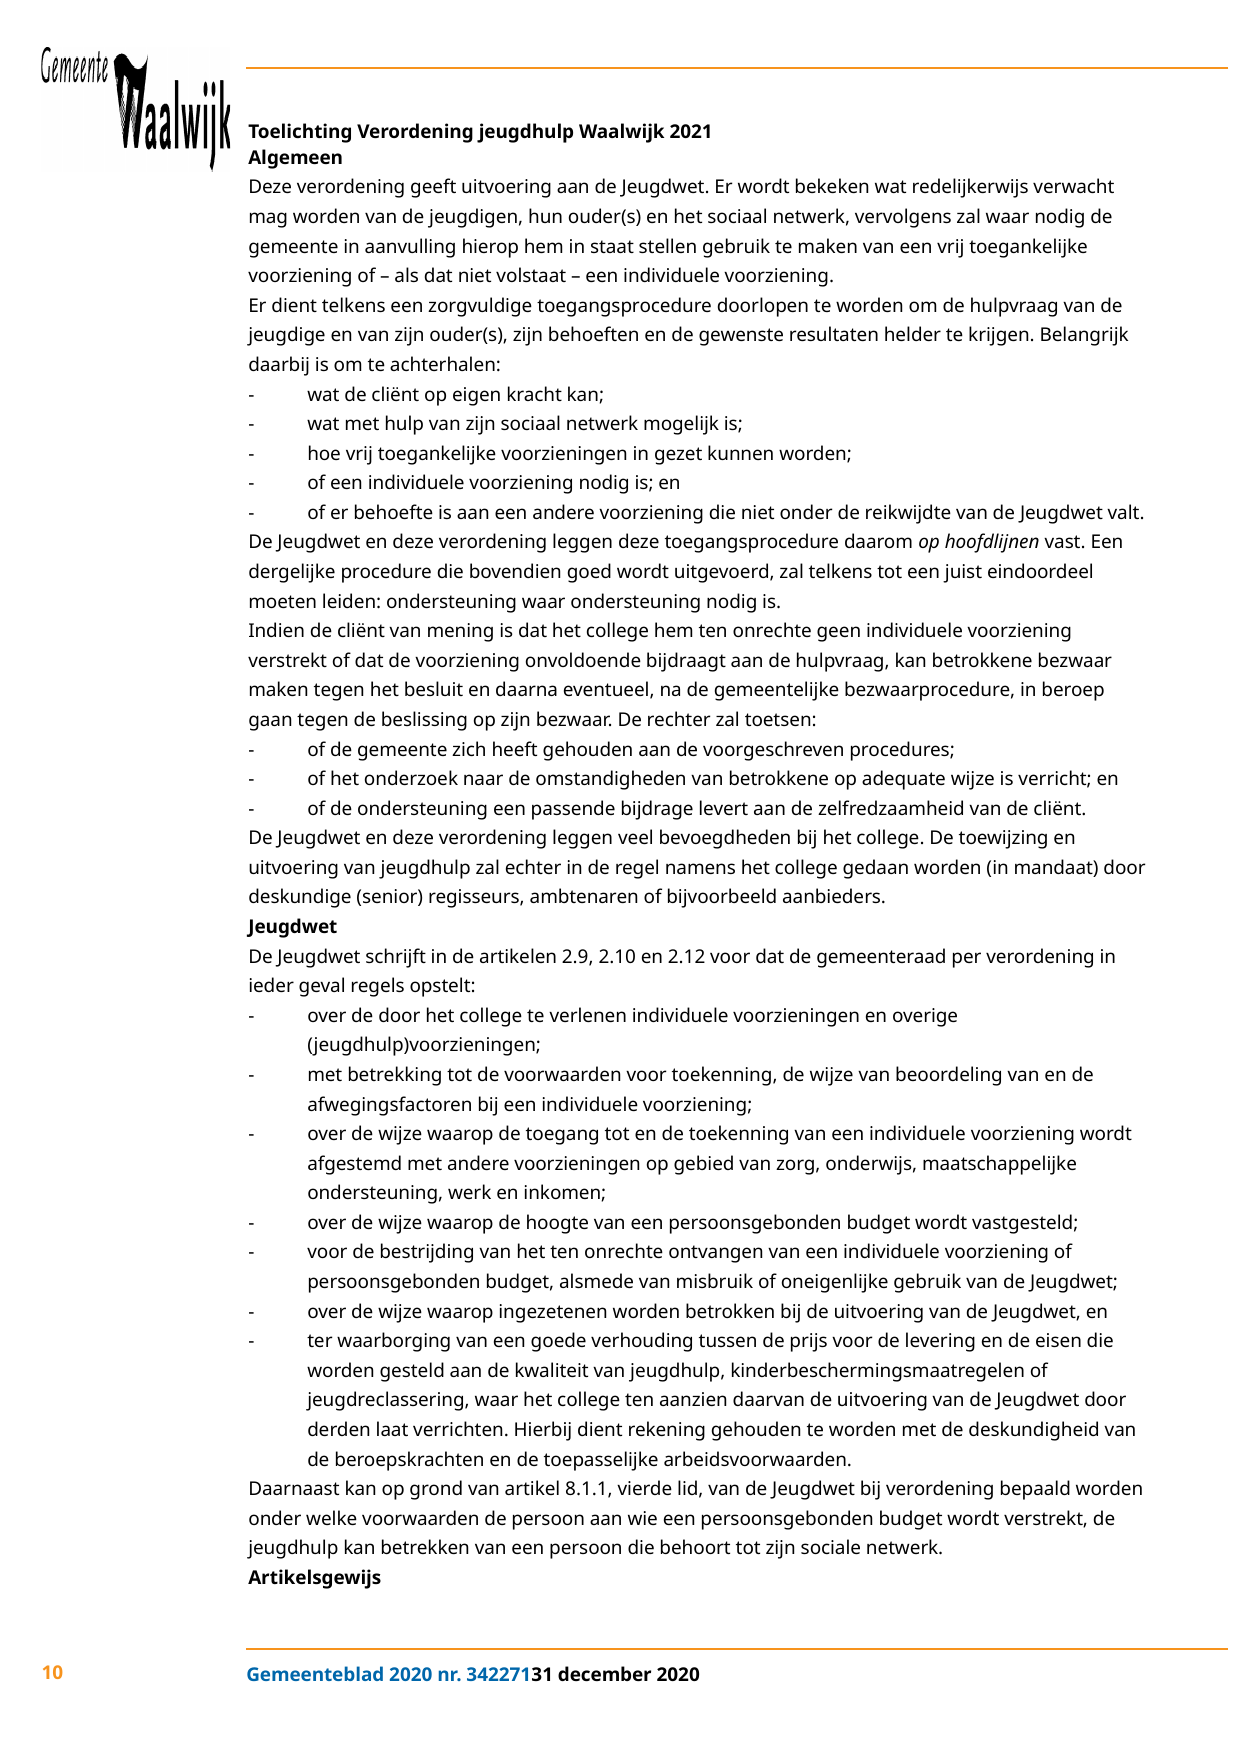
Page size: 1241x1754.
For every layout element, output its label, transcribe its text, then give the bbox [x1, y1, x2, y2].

picture [41, 47, 231, 172]
text Algemeen [248, 144, 1152, 170]
text Er dient telkens een zorgvuldige toegangsprocedure doorlopen te worden om de hulpvraag van de jeugdige en van zijn ouder(s), zijn behoeften en de gewenste resultaten helder te krijgen. Belangrijk daarbij is om te achterhalen: [248, 292, 1152, 377]
list of een individuele voorziening nodig is; en [248, 469, 1152, 495]
text De Jeugdwet en deze verordening leggen veel bevoegdheden bij het college. De toewijzing en uitvoering van jeugdhulp zal echter in de regel namens het college gedaan worden (in mandaat) door deskundige (senior) regisseurs, ambtenaren of bijvoorbeeld aanbieders. [248, 824, 1152, 909]
text Jeugdwet [248, 913, 1152, 939]
text Daarnaast kan op grond van artikel 8.1.1, vierde lid, van de Jeugdwet bij verordening bepaald worden onder welke voorwaarden de persoon aan wie een persoonsgebonden budget wordt verstrekt, de jeugdhulp kan betrekken van een persoon die behoort tot zijn sociale netwerk. [248, 1475, 1152, 1560]
list over de door het college te verlenen individuele voorzieningen en overige (jeugdhulp)voorzieningen; [248, 1002, 1152, 1057]
text Artikelsgewijs [248, 1564, 1152, 1590]
list of het onderzoek naar de omstandigheden van betrokkene op adequate wijze is verricht; en [248, 765, 1152, 791]
text Deze verordening geeft uitvoering aan de Jeugdwet. Er wordt bekeken wat redelijkerwijs verwacht mag worden van de jeugdigen, hun ouder(s) en het sociaal netwerk, vervolgens zal waar nodig de gemeente in aanvulling hierop hem in staat stellen gebruik te maken van een vrij toegankelijke voorziening of – als dat niet volstaat – een individuele voorziening. [248, 174, 1152, 288]
list over de wijze waarop de hoogte van een persoonsgebonden budget wordt vastgesteld; [248, 1209, 1152, 1235]
text De Jeugdwet schrijft in de artikelen 2.9, 2.10 en 2.12 voor dat de gemeenteraad per verordening in ieder geval regels opstelt: [248, 943, 1152, 998]
list hoe vrij toegankelijke voorzieningen in gezet kunnen worden; [248, 440, 1152, 466]
list over de wijze waarop ingezetenen worden betrokken bij de uitvoering van de Jeugdwet, en [248, 1298, 1152, 1324]
list of de ondersteuning een passende bijdrage levert aan de zelfredzaamheid van de cliënt. [248, 795, 1152, 821]
list met betrekking tot de voorwaarden voor toekenning, de wijze van beoordeling van en de afwegingsfactoren bij een individuele voorziening; [248, 1061, 1152, 1117]
list wat met hulp van zijn sociaal netwerk mogelijk is; [248, 410, 1152, 436]
text Indien de cliënt van mening is dat het college hem ten onrechte geen individuele voorziening verstrekt of dat de voorziening onvoldoende bijdraagt aan de hulpvraag, kan betrokkene bezwaar maken tegen het besluit en daarna eventueel, na de gemeentelijke bezwaarprocedure, in beroep gaan tegen de beslissing op zijn bezwaar. De rechter zal toetsen: [248, 617, 1152, 732]
text De Jeugdwet en deze verordening leggen deze toegangsprocedure daarom op hoofdlijnen vast. Een dergelijke procedure die bovendien goed wordt uitgevoerd, zal telkens tot een juist eindoordeel moeten leiden: ondersteuning waar ondersteuning nodig is. [248, 529, 1152, 614]
list over de wijze waarop de toegang tot en de toekenning van een individuele voorziening wordt afgestemd met andere voorzieningen op gebied van zorg, onderwijs, maatschappelijke ondersteuning, werk en inkomen; [248, 1120, 1152, 1205]
list of de gemeente zich heeft gehouden aan de voorgeschreven procedures; [248, 736, 1152, 762]
list wat de cliënt op eigen kracht kan; [248, 381, 1152, 407]
list ter waarborging van een goede verhouding tussen de prijs voor de levering en de eisen die worden gesteld aan de kwaliteit van jeugdhulp, kinderbeschermingsmaatregelen of jeugdreclassering, waar het college ten aanzien daarvan de uitvoering van de Jeugdwet door derden laat verrichten. Hierbij dient rekening gehouden te worden met de deskundigheid van de beroepskrachten en de toepasselijke arbeidsvoorwaarden. [248, 1327, 1152, 1472]
text Toelichting Verordening jeugdhulp Waalwijk 2021 [248, 116, 1152, 144]
list voor de bestrijding van het ten onrechte ontvangen van een individuele voorziening of persoonsgebonden budget, alsmede van misbruik of oneigenlijke gebruik van de Jeugdwet; [248, 1239, 1152, 1294]
list of er behoefte is aan een andere voorziening die niet onder de reikwijdte van de Jeugdwet valt. [248, 499, 1152, 525]
